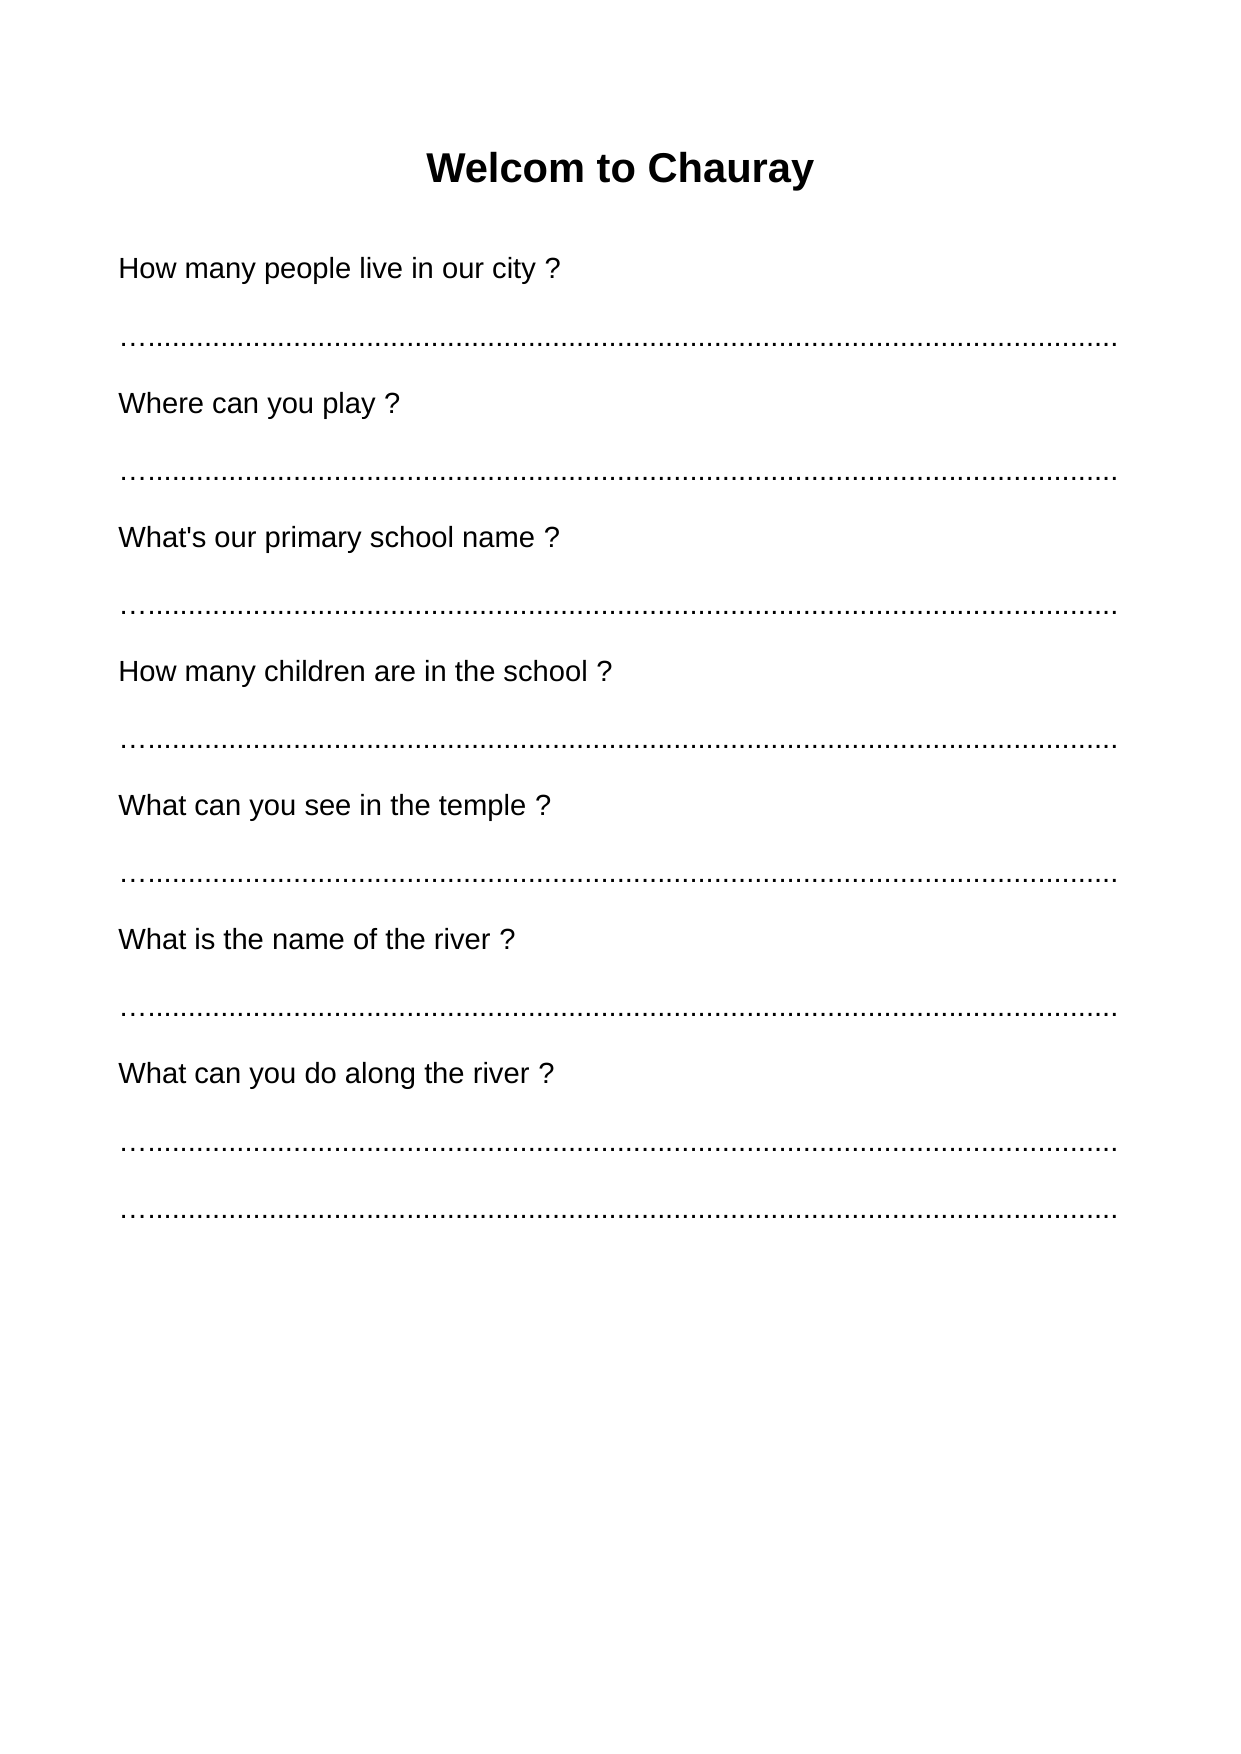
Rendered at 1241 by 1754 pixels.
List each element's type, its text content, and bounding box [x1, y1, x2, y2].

text What can you see in the temple ? [118, 788, 1122, 822]
text …........................................................................................................................ [118, 721, 1122, 754]
text What can you do along the river ? [118, 1056, 1122, 1090]
text …........................................................................................................................ [118, 587, 1122, 620]
text …........................................................................................................................ [118, 989, 1122, 1023]
text …........................................................................................................................ [118, 1123, 1122, 1157]
text Where can you play ? [118, 386, 1122, 419]
text …........................................................................................................................ [118, 453, 1122, 486]
text How many children are in the school ? [118, 654, 1122, 687]
text …........................................................................................................................ [118, 1191, 1122, 1224]
text …........................................................................................................................ [118, 855, 1122, 889]
subtitle Welcom to Chauray [118, 143, 1122, 191]
text How many people live in our city ? [118, 251, 1122, 285]
text …........................................................................................................................ [118, 318, 1122, 352]
text What is the name of the river ? [118, 922, 1122, 956]
text What's our primary school name ? [118, 520, 1122, 553]
